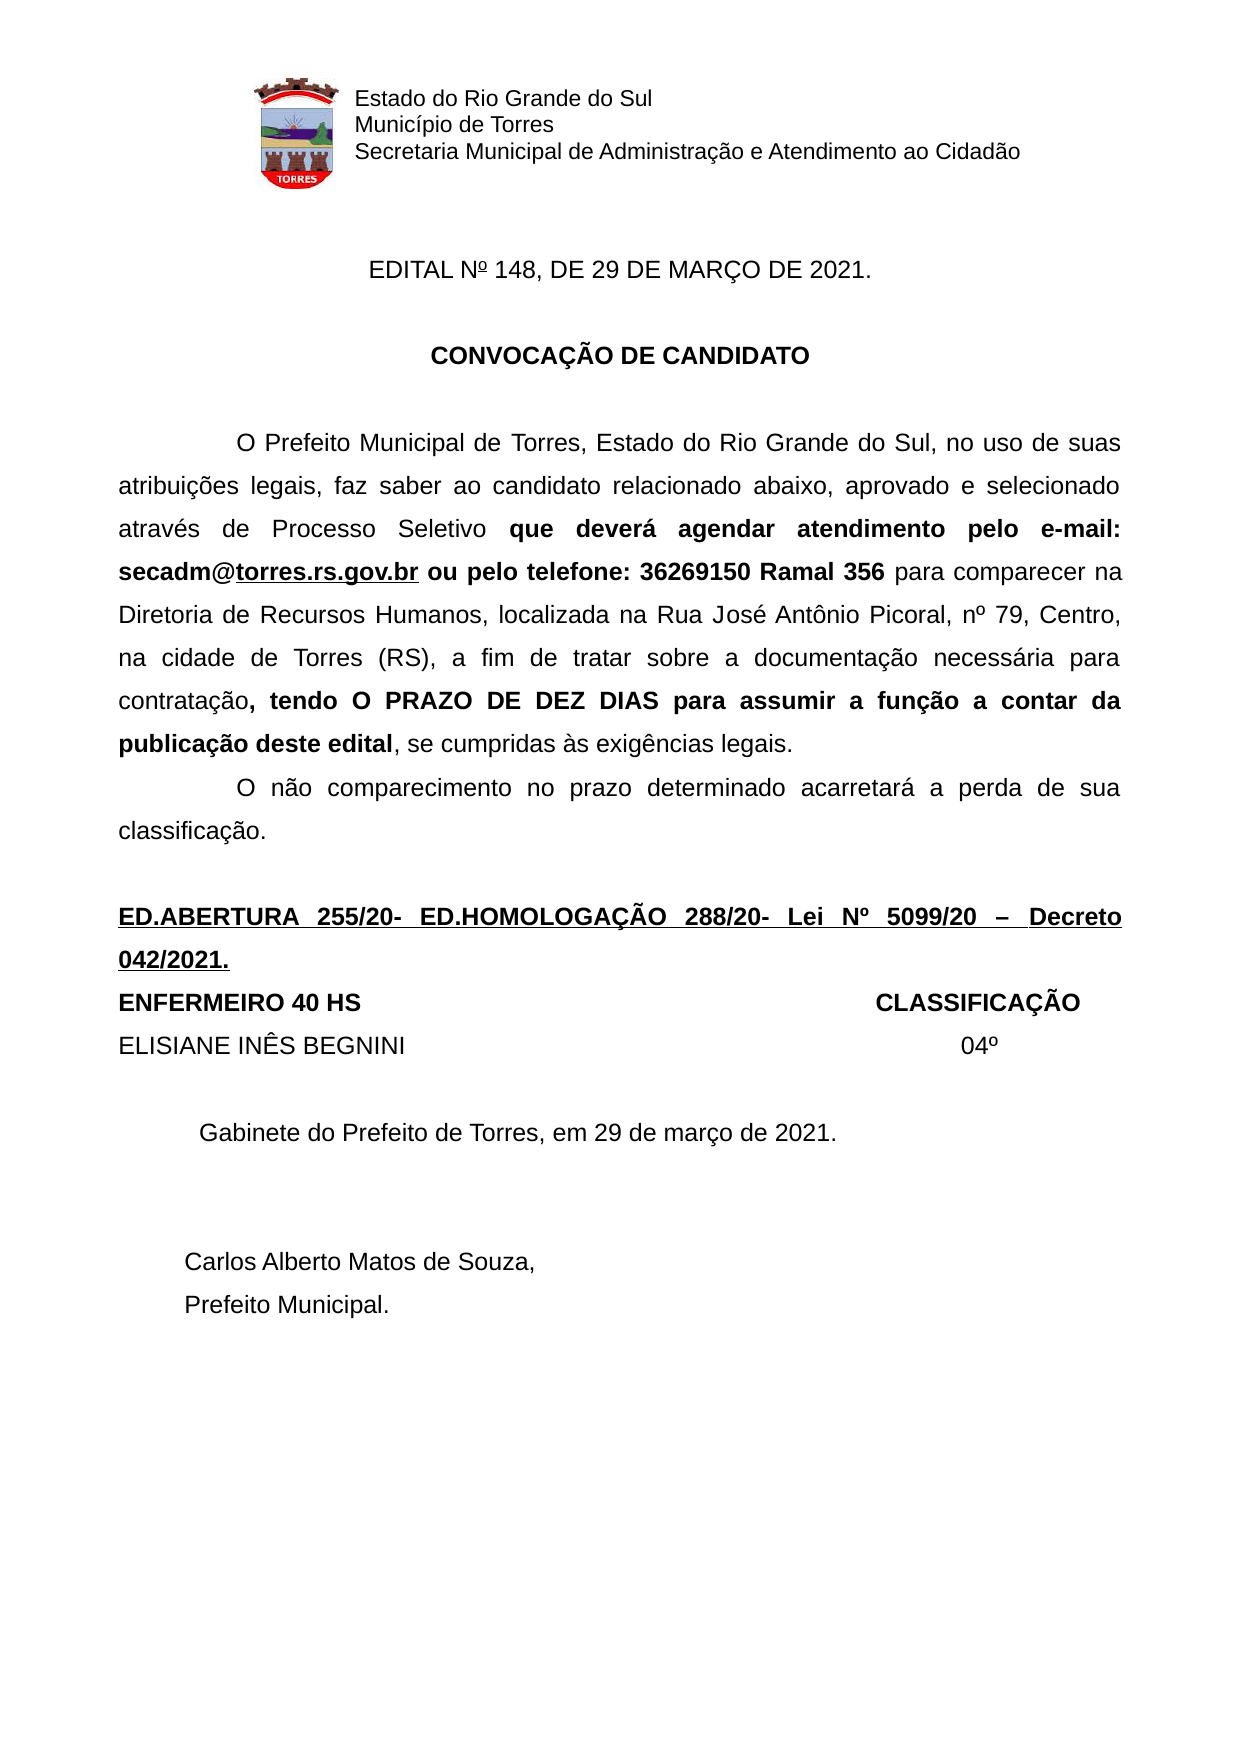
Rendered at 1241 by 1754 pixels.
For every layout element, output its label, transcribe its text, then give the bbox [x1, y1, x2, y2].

text CONVOCAÇÃO DE CANDIDATO [118, 341, 1122, 370]
text O Prefeito Municipal de Torres, Estado do Rio Grande do Sul, no uso de suas atribuições legais, faz saber ao candidato relacionado abaixo, aprovado e selecionado através de Processo Seletivo que deverá agendar atendimento pelo e-mail: secadm@torres.rs.gov.br ou pelo telefone: 36269150 Ramal 356 para comparecer na Diretoria de Recursos Humanos, localizada na Rua José Antônio Picoral, nº 79, Centro, na cidade de Torres (RS), a fim de tratar sobre a documentação necessária para contratação, tendo O PRAZO DE DEZ DIAS para assumir a função a contar da publicação deste edital, se cumpridas às exigências legais. [118, 427, 1122, 758]
picture [253, 78, 339, 189]
text O não comparecimento no prazo determinado acarretará a perda de sua classificação. [118, 772, 1122, 844]
text ENFERMEIRO 40 HS CLASSIFICAÇÃO [118, 988, 1122, 1017]
text EDITAL No 148, DE 29 DE MARÇO DE 2021. [118, 255, 1122, 284]
text Carlos Alberto Matos de Souza, [177, 1247, 1122, 1276]
text ED.ABERTURA 255/20- ED.HOMOLOGAÇÃO 288/20- Lei Nº 5099/20 – Decreto [118, 902, 1122, 927]
text Prefeito Municipal. [177, 1290, 1122, 1319]
text 042/2021. [118, 928, 1122, 974]
text ELISIANE INÊS BEGNINI 04º [118, 1031, 1122, 1060]
text Gabinete do Prefeito de Torres, em 29 de março de 2021. [118, 1117, 1122, 1146]
